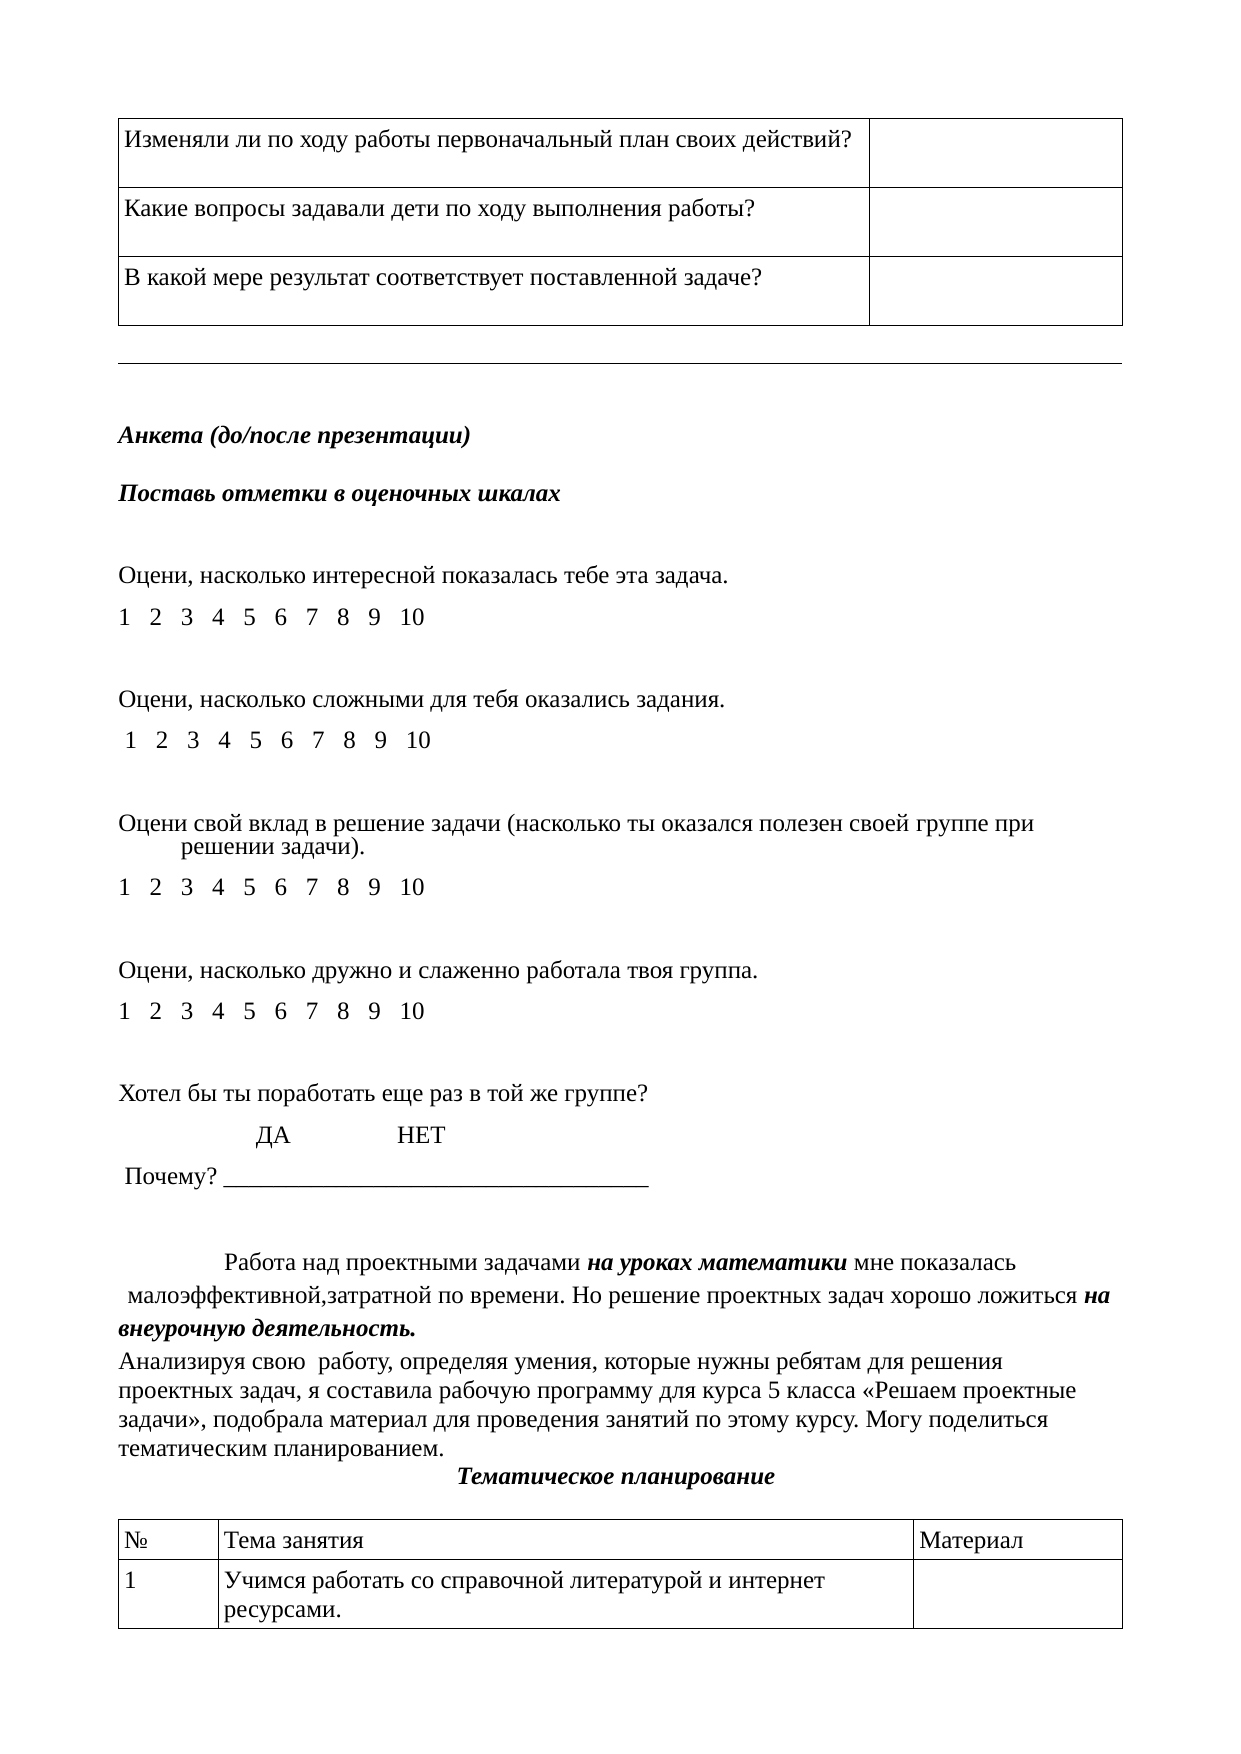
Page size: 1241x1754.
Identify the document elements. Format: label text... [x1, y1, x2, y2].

text Хотел бы ты поработать еще раз в той же группе? [118, 1078, 1122, 1107]
list Анализируя свою работу, определяя умения, которые нужны ребятам для решения проектных задач, я составила рабочую программу для курса 5 класса «Решаем проектные задачи», подобрала материал для проведения занятий по этому курсу. Могу поделиться тематическим планированием. [118, 1346, 1122, 1461]
text Оцени, насколько интересной показалась тебе эта задача. [118, 561, 1122, 589]
table_cell 1 [119, 1560, 218, 1628]
table_header Материал [914, 1520, 1122, 1559]
list Тематическое планирование [118, 1461, 1122, 1490]
table_cell [870, 257, 1122, 325]
text 1 2 3 4 5 6 7 8 9 10 [118, 602, 1122, 631]
table_header Тема занятия [219, 1520, 913, 1559]
list Работа над проектными задачами на уроках математики мне показалась малоэффективной,затратной по времени. Но решение проектных задач хорошо ложиться на [118, 1247, 1122, 1309]
table_cell Изменяли ли по ходу работы первоначальный план своих действий? [119, 119, 869, 187]
table_cell В какой мере результат соответствует поставленной задаче? [119, 257, 869, 325]
text Поставь отметки в оценочных шкалах [118, 478, 1122, 507]
text ДА НЕТ [118, 1120, 1122, 1148]
table_cell Учимся работать со справочной литературой и интернет ресурсами. [219, 1560, 913, 1628]
text Оцени, насколько сложными для тебя оказались задания. [118, 684, 1122, 713]
text Почему? __________________________________ [118, 1161, 1122, 1190]
list внеурочную деятельность. [118, 1313, 1122, 1342]
text 1 2 3 4 5 6 7 8 9 10 [118, 872, 1122, 901]
text Анкета (до/после презентации) [118, 421, 1122, 449]
text Оцени свой вклад в решение задачи (насколько ты оказался полезен своей группе при решении задачи). [118, 808, 1122, 860]
table_cell [870, 188, 1122, 256]
table_cell Какие вопросы задавали дети по ходу выполнения работы? [119, 188, 869, 256]
text 1 2 3 4 5 6 7 8 9 10 [118, 726, 1122, 754]
text 1 2 3 4 5 6 7 8 9 10 [118, 996, 1122, 1025]
table_header № [119, 1520, 218, 1559]
text Оцени, насколько дружно и слаженно работала твоя группа. [118, 955, 1122, 983]
table_cell [870, 119, 1122, 187]
table_cell [914, 1560, 1122, 1628]
